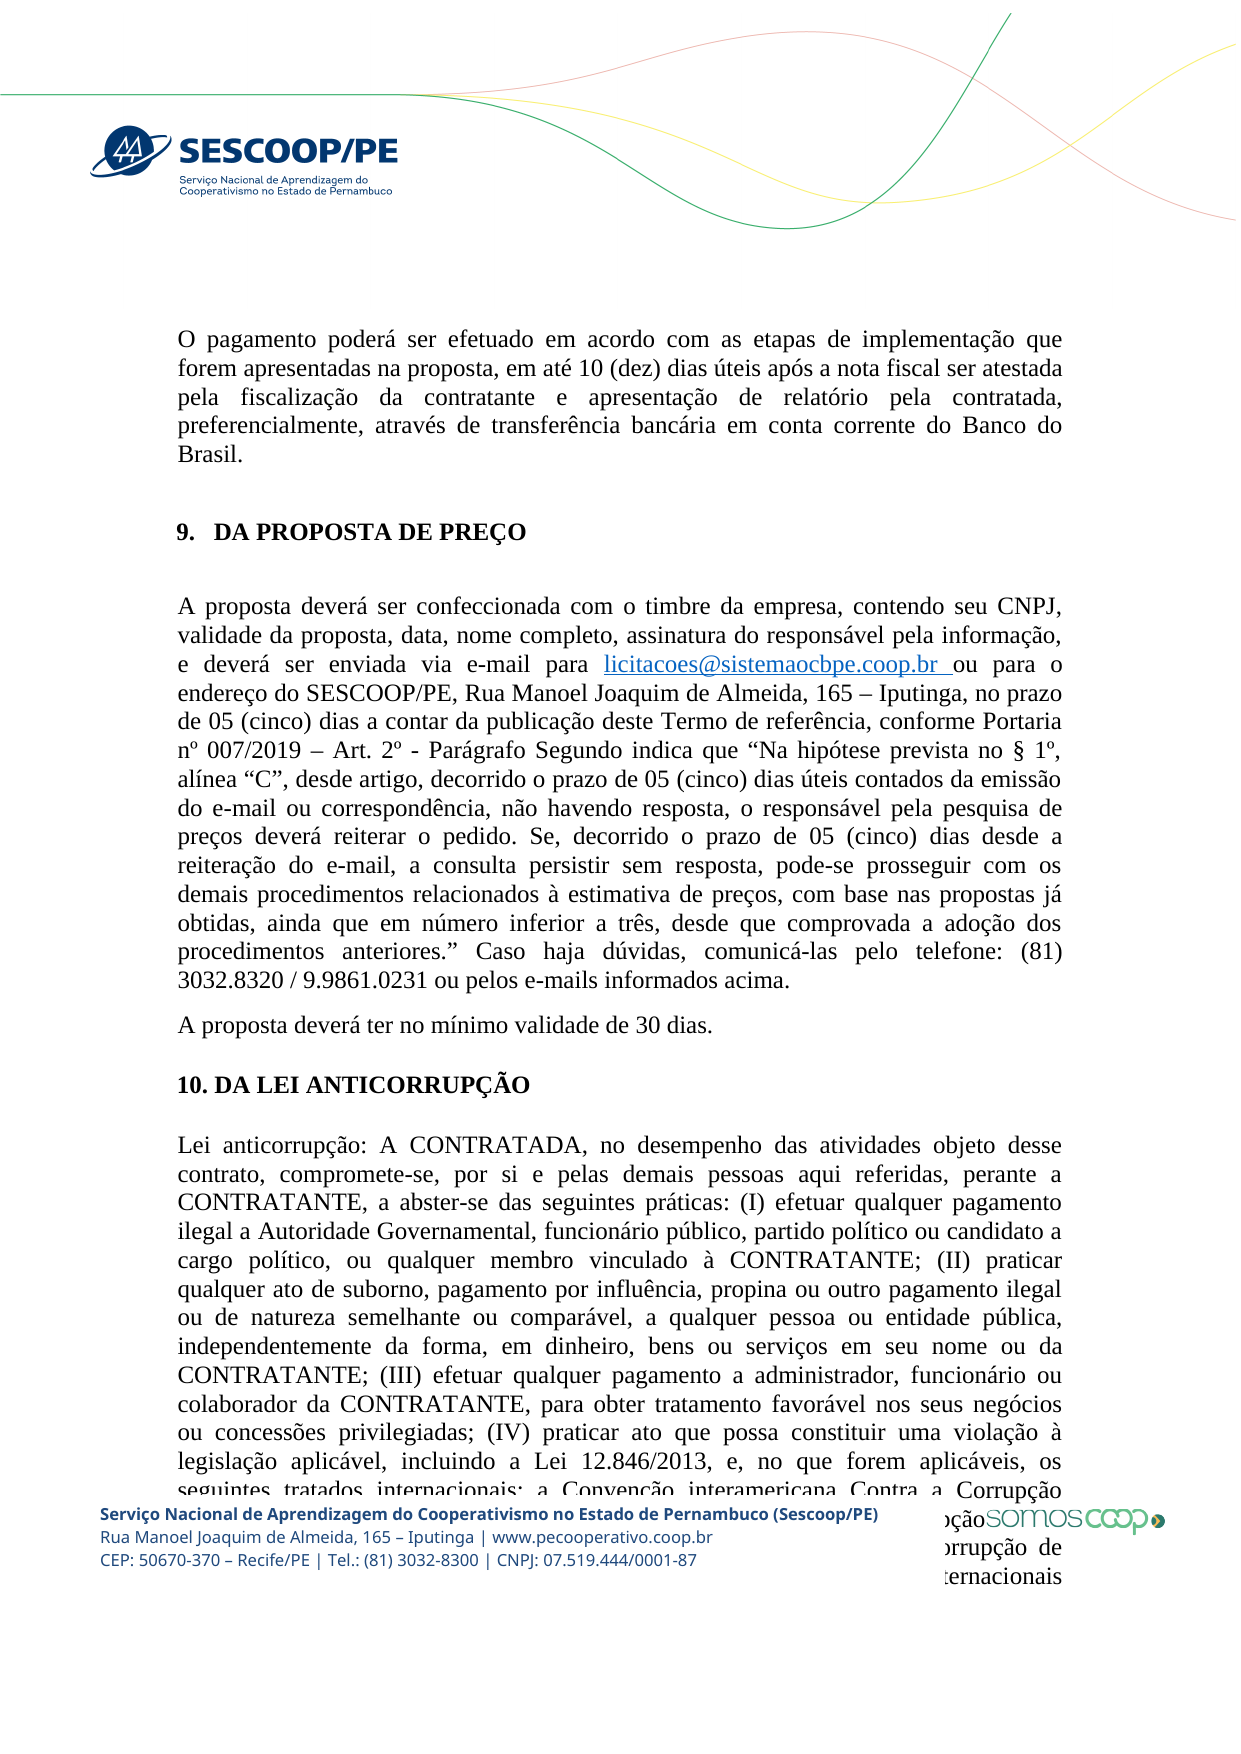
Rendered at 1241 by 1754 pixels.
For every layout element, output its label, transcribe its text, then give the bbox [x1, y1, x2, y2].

list DA PROPOSTA DE PREÇO [176, 518, 1067, 546]
text Lei anticorrupção: A CONTRATADA, no desempenho das atividades objeto desse contrato, compromete-se, por si e pelas demais pessoas aqui referidas, perante a CONTRATANTE, a abster-se das seguintes práticas: (I) efetuar qualquer pagamento ilegal a Autoridade Governamental, funcionário público, partido político ou candidato a cargo político, ou qualquer membro vinculado à CONTRATANTE; (II) praticar qualquer ato de suborno, pagamento por influência, propina ou outro pagamento ilegal ou de natureza semelhante ou comparável, a qualquer pessoa ou entidade pública, independentemente da forma, em dinheiro, bens ou serviços em seu nome ou da CONTRATANTE; (III) efetuar qualquer pagamento a administrador, funcionário ou colaborador da CONTRATANTE, para obter tratamento favorável nos seus negócios ou concessões privilegiadas; (IV) praticar ato que possa constituir uma violação à legislação aplicável, incluindo a Lei 12.846/2013, e, no que forem aplicáveis, os seguintes tratados internacionais: a Convenção interamericana Contra a Corrupção (Convenção da OEA), a Convenção das Nações Unidas Contra a Corrupção (Convenção das Nações Unidas), e a Convenção sobre o combate da Corrupção de Funcionários Públicos Estrangeiros em Transações Comerciais Internacionais (Convenção da OCDE). A CONTRATANTE (I) Declara, por si e por seus administradores, funcionários, representantes e outras pessoas que agem em nome da CONTRATANTE, direta ou indiretamente, estar ciente dos dispositivos na Lei nº 12.846/2013; (II) se obriga a tomar todas as providências para fazer com que seus administradores, funcionários, representantes tomem ciência quanto ao teor da mencionada Lei n° 12.846/2013 e do Código de ética do SESCOOP PE." [177, 1130, 1063, 1590]
text O pagamento poderá ser efetuado em acordo com as etapas de implementação que forem apresentadas na proposta, em até 10 (dez) dias úteis após a nota fiscal ser atestada pela fiscalização da contratante e apresentação de relatório pela contratada, preferencialmente, através de transferência bancária em conta corrente do Banco do Brasil. [177, 324, 1063, 468]
text A proposta deverá ser confeccionada com o timbre da empresa, contendo seu CNPJ, validade da proposta, data, nome completo, assinatura do responsável pela informação, e deverá ser enviada via e-mail para licitacoes@sistemaocbpe.coop.br ou para o endereço do SESCOOP/PE, Rua Manoel Joaquim de Almeida, 165 – Iputinga, no prazo de 05 (cinco) dias a contar da publicação deste Termo de referência, conforme Portaria nº 007/2019 – Art. 2º - Parágrafo Segundo indica que “Na hipótese prevista no § 1º, alínea “C”, desde artigo, decorrido o prazo de 05 (cinco) dias úteis contados da emissão do e-mail ou correspondência, não havendo resposta, o responsável pela pesquisa de preços deverá reiterar o pedido. Se, decorrido o prazo de 05 (cinco) dias desde a reiteração do e-mail, a consulta persistir sem resposta, pode-se prosseguir com os demais procedimentos relacionados à estimativa de preços, com base nas propostas já obtidas, ainda que em número inferior a três, desde que comprovada a adoção dos procedimentos anteriores.” Caso haja dúvidas, comunicá-las pelo telefone: (81) 3032.8320 / 9.9861.0231 ou pelos e-mails informados acima. [177, 591, 1063, 994]
text 10. DA LEI ANTICORRUPÇÃO [177, 1071, 1067, 1099]
text A proposta deverá ter no mínimo validade de 30 dias. [177, 1011, 1063, 1039]
